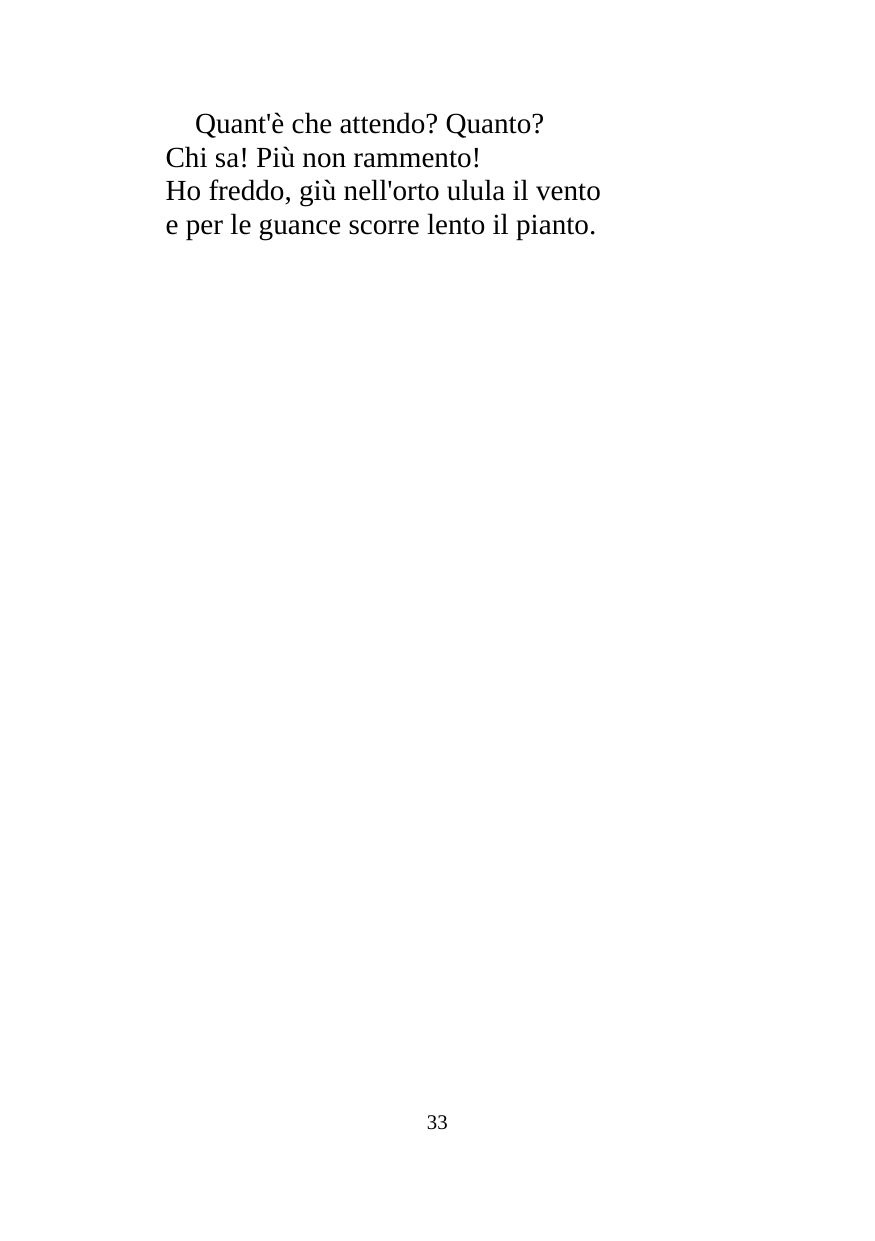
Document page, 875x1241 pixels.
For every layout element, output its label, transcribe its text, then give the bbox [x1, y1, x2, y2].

text Quant'è che attendo? Quanto? Chi sa! Più non rammento! Ho freddo, giù nell'orto ulula il vento e per le guance scorre lento il pianto. [165, 106, 768, 240]
